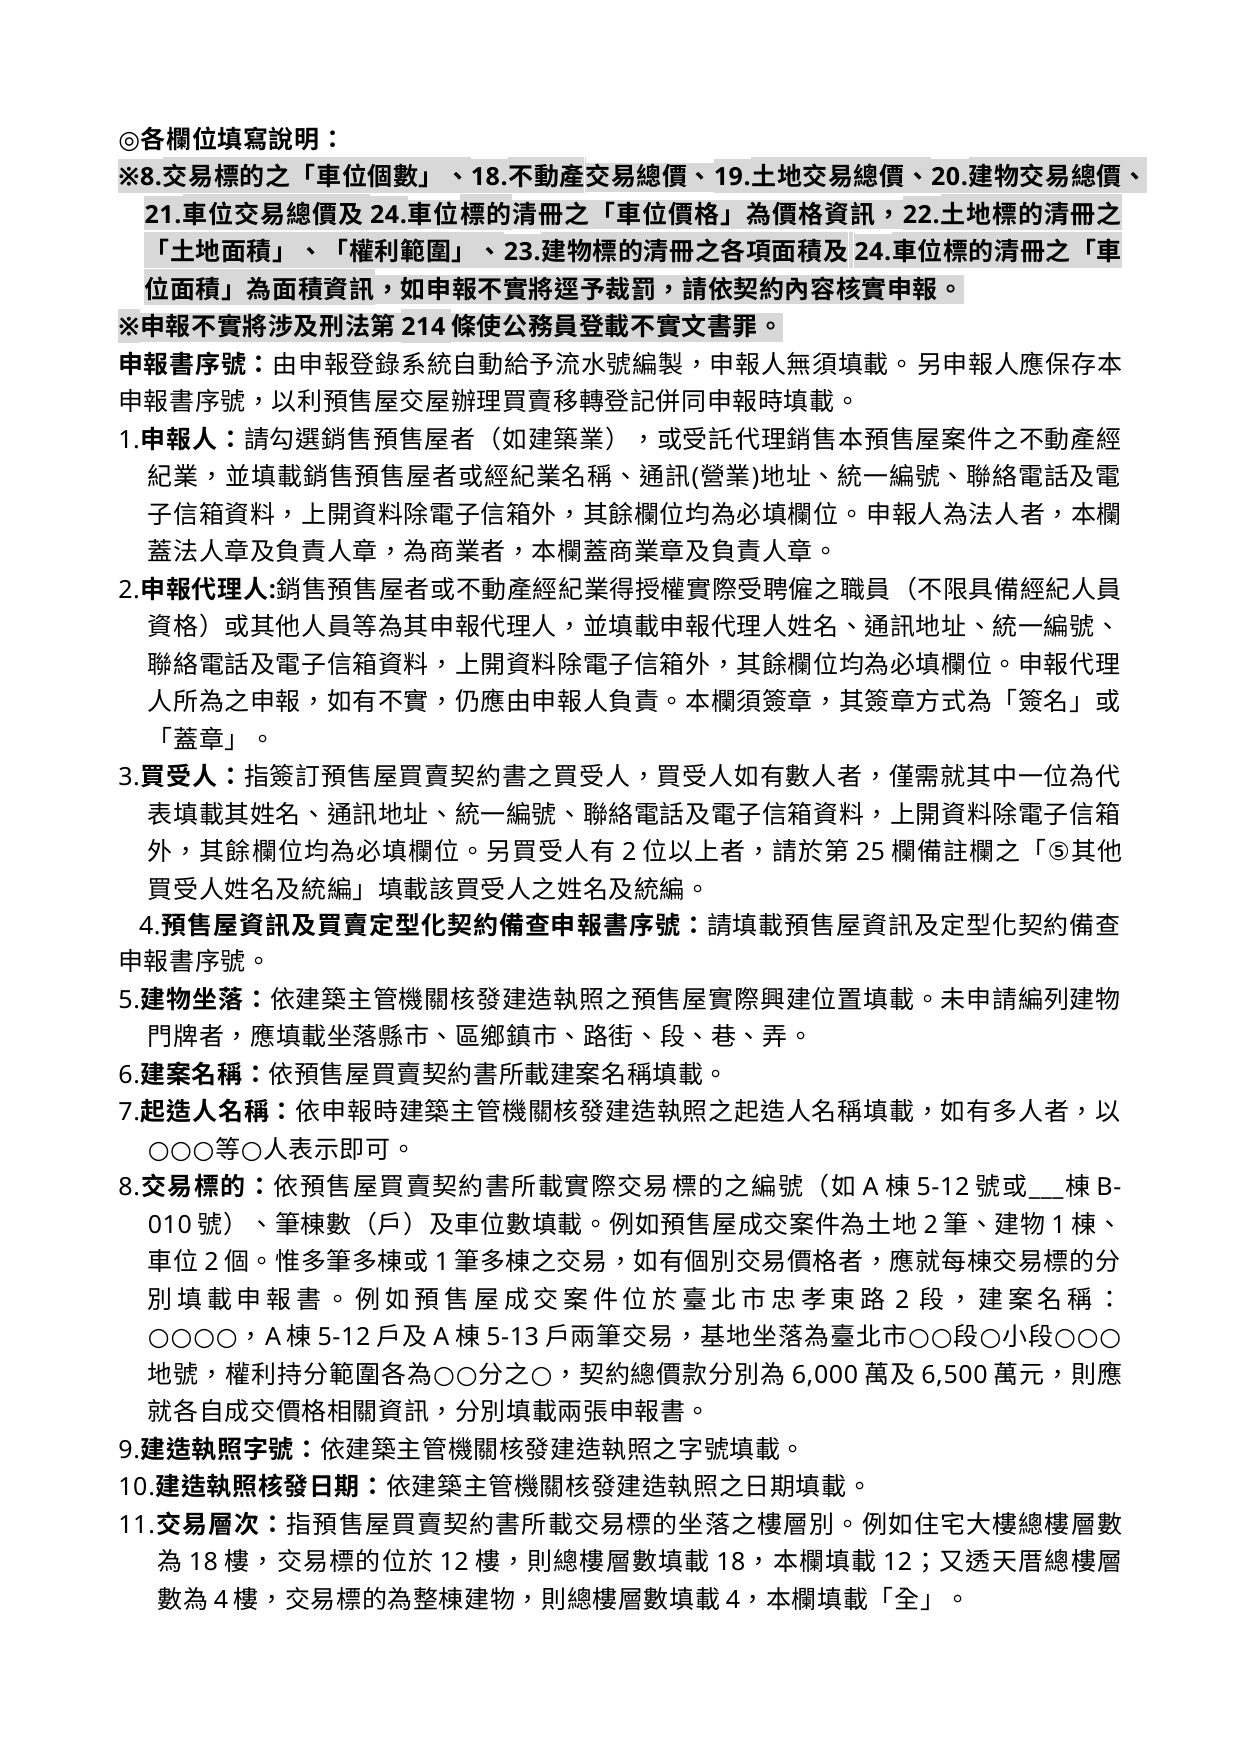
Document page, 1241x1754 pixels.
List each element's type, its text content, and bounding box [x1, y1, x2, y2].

text ※8.交易標的之「車位個數」、18.不動產交易總價、19.土地交易總價、20.建物交易總價、21.車位交易總價及24.車位標的清冊之「車位價格」為價格資訊，22.土地標的清冊之「土地面積」、「權利範圍」、23.建物標的清冊之各項面積及24.車位標的清冊之「車位面積」為面積資訊，如申報不實將逕予裁罰，請依契約內容核實申報。 [118, 156, 1122, 306]
text 2.申報代理人:銷售預售屋者或不動產經紀業得授權實際受聘僱之職員（不限具備經紀人員資格）或其他人員等為其申報代理人，並填載申報代理人姓名、通訊地址、統一編號、聯絡電話及電子信箱資料，上開資料除電子信箱外，其餘欄位均為必填欄位。申報代理人所為之申報，如有不實，仍應由申報人負責。本欄須簽章，其簽章方式為「簽名」或「蓋章」。 [118, 568, 1122, 756]
text 8.交易標的：依預售屋買賣契約書所載實際交易標的之編號（如A棟5-12號或___棟B-010號）、筆棟數（戶）及車位數填載。例如預售屋成交案件為土地2筆、建物1棟、車位2個。惟多筆多棟或1筆多棟之交易，如有個別交易價格者，應就每棟交易標的分別填載申報書。例如預售屋成交案件位於臺北市忠孝東路2段，建案名稱：○○○○，A棟5-12戶及A棟5-13戶兩筆交易，基地坐落為臺北市○○段○小段○○○地號，權利持分範圍各為○○分之○，契約總價款分別為6,000萬及6,500萬元，則應就各自成交價格相關資訊，分別填載兩張申報書。 [118, 1166, 1122, 1428]
text 5.建物坐落：依建築主管機關核發建造執照之預售屋實際興建位置填載。未申請編列建物門牌者，應填載坐落縣市、區鄉鎮市、路街、段、巷、弄。 [118, 978, 1122, 1053]
text 6.建案名稱：依預售屋買賣契約書所載建案名稱填載。 [118, 1053, 1122, 1091]
text ◎各欄位填寫說明： [118, 118, 1122, 156]
text 1.申報人：請勾選銷售預售屋者（如建築業），或受託代理銷售本預售屋案件之不動產經紀業，並填載銷售預售屋者或經紀業名稱、通訊(營業)地址、統一編號、聯絡電話及電子信箱資料，上開資料除電子信箱外，其餘欄位均為必填欄位。申報人為法人者，本欄蓋法人章及負責人章，為商業者，本欄蓋商業章及負責人章。 [118, 418, 1122, 568]
text 7.起造人名稱：依申報時建築主管機關核發建造執照之起造人名稱填載，如有多人者，以○○○等○人表示即可。 [118, 1091, 1122, 1166]
text ※申報不實將涉及刑法第214條使公務員登載不實文書罪。 [118, 306, 1122, 343]
text 3.買受人：指簽訂預售屋買賣契約書之買受人，買受人如有數人者，僅需就其中一位為代表填載其姓名、通訊地址、統一編號、聯絡電話及電子信箱資料，上開資料除電子信箱外，其餘欄位均為必填欄位。另買受人有2位以上者，請於第25欄備註欄之「⑤其他買受人姓名及統編」填載該買受人之姓名及統編。 [118, 756, 1122, 906]
text 11.交易層次：指預售屋買賣契約書所載交易標的坐落之樓層別。例如住宅大樓總樓層數為18樓，交易標的位於12樓，則總樓層數填載18，本欄填載12；又透天厝總樓層數為4樓，交易標的為整棟建物，則總樓層數填載4，本欄填載「全」。 [118, 1503, 1122, 1616]
text 申報書序號：由申報登錄系統自動給予流水號編製，申報人無須填載。另申報人應保存本申報書序號，以利預售屋交屋辦理買賣移轉登記併同申報時填載。 [118, 343, 1122, 418]
text 10.建造執照核發日期：依建築主管機關核發建造執照之日期填載。 [118, 1466, 1122, 1503]
text 9.建造執照字號：依建築主管機關核發建造執照之字號填載。 [118, 1428, 1122, 1466]
text 4.預售屋資訊及買賣定型化契約備查申報書序號：請填載預售屋資訊及定型化契約備查申報書序號。 [118, 906, 1122, 978]
